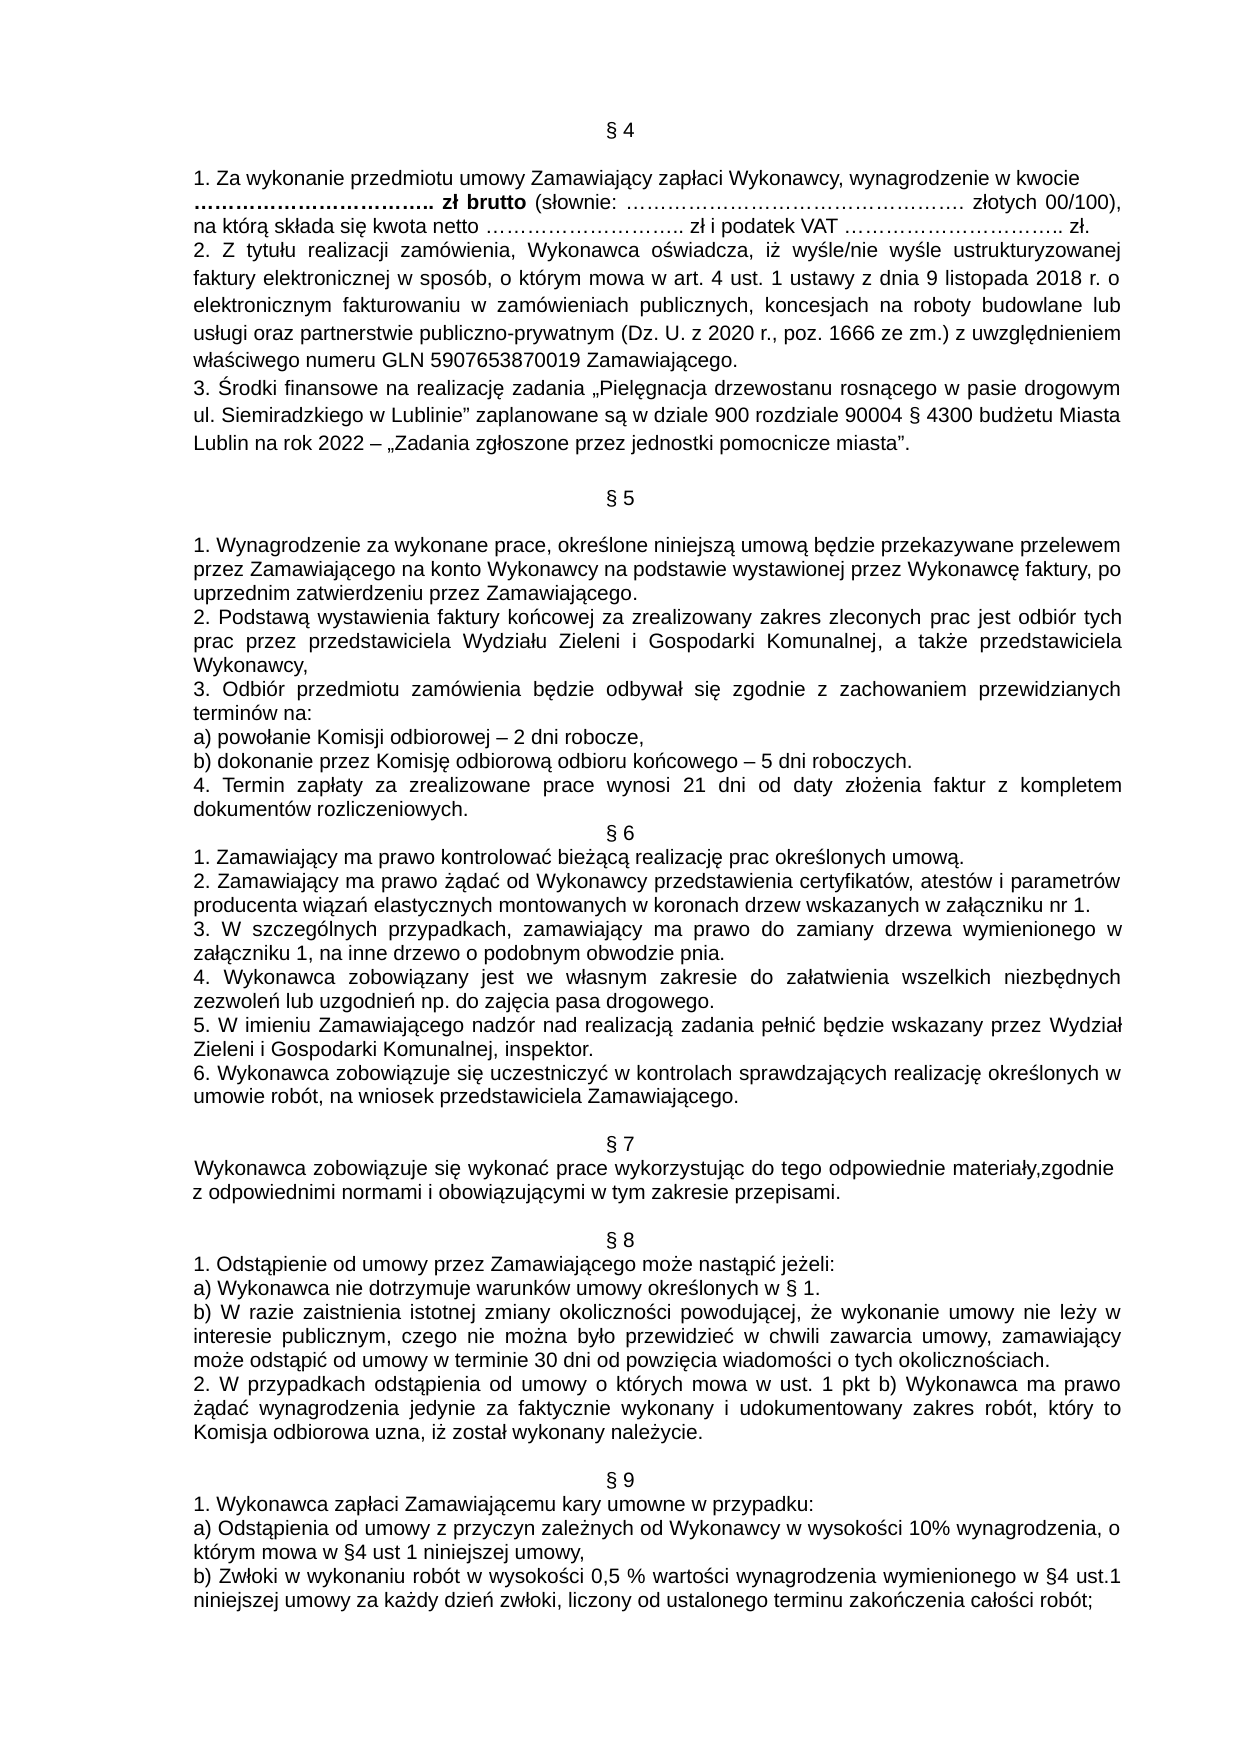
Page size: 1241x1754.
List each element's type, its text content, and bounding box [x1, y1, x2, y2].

list 4. Termin zapłaty za zrealizowane prace wynosi 21 dni od daty złożenia faktur z kompletem dokumentów rozliczeniowych. [156, 773, 1122, 821]
text b) Zwłoki w wykonaniu robót w wysokości 0,5 % wartości wynagrodzenia wymienionego w §4 ust.1 niniejszej umowy za każdy dzień zwłoki, liczony od ustalonego terminu zakończenia całości robót; [193, 1563, 1122, 1611]
text a) Wykonawca nie dotrzymuje warunków umowy określonych w § 1. [193, 1276, 1122, 1300]
list 3. Odbiór przedmiotu zamówienia będzie odbywał się zgodnie z zachowaniem przewidzianych terminów na: [156, 677, 1122, 725]
text § 8 [118, 1228, 1122, 1252]
text § 6 [118, 821, 1122, 845]
text § 7 [118, 1132, 1122, 1156]
list 2. W przypadkach odstąpienia od umowy o których mowa w ust. 1 pkt b) Wykonawca ma prawo żądać wynagrodzenia jedynie za faktycznie wykonany i udokumentowany zakres robót, który to Komisja odbiorowa uzna, iż został wykonany należycie. [156, 1372, 1122, 1444]
text b) dokonanie przez Komisję odbiorową odbioru końcowego – 5 dni roboczych. [193, 749, 1122, 773]
list 1. Odstąpienie od umowy przez Zamawiającego może nastąpić jeżeli: [156, 1252, 1122, 1276]
list …………………………….. zł brutto (słownie: …………………………………………. złotych 00/100), na którą składa się kwota netto ……………………….. zł i podatek VAT ………………………….. zł. [156, 190, 1122, 238]
list 1. Za wykonanie przedmiotu umowy Zamawiający zapłaci Wykonawcy, wynagrodzenie w kwocie [156, 166, 1122, 190]
text a) powołanie Komisji odbiorowej – 2 dni robocze, [193, 725, 1122, 749]
list 3. Środki finansowe na realizację zadania „Pielęgnacja drzewostanu rosnącego w pasie drogowym ul. Siemiradzkiego w Lublinie” zaplanowane są w dziale 900 rozdziale 90004 § 4300 budżetu Miasta Lublin na rok 2022 – „Zadania zgłoszone przez jednostki pomocnicze miasta”. [156, 375, 1122, 454]
text Wykonawca zobowiązuje się wykonać prace wykorzystując do tego odpowiednie materiały,zgodnie z odpowiednimi normami i obowiązującymi w tym zakresie przepisami. [118, 1156, 1122, 1204]
text b) W razie zaistnienia istotnej zmiany okoliczności powodującej, że wykonanie umowy nie leży w interesie publicznym, czego nie można było przewidzieć w chwili zawarcia umowy, zamawiający może odstąpić od umowy w terminie 30 dni od powzięcia wiadomości o tych okolicznościach. [193, 1300, 1122, 1372]
text § 5 [118, 485, 1122, 509]
text § 9 [118, 1468, 1122, 1492]
list 4. Wykonawca zobowiązany jest we własnym zakresie do załatwienia wszelkich niezbędnych zezwoleń lub uzgodnień np. do zajęcia pasa drogowego. [156, 964, 1122, 1012]
list 2. Zamawiający ma prawo żądać od Wykonawcy przedstawienia certyfikatów, atestów i parametrów producenta wiązań elastycznych montowanych w koronach drzew wskazanych w załączniku nr 1. [156, 869, 1122, 917]
text a) Odstąpienia od umowy z przyczyn zależnych od Wykonawcy w wysokości 10% wynagrodzenia, o którym mowa w §4 ust 1 niniejszej umowy, [193, 1516, 1122, 1563]
text § 4 [118, 118, 1122, 142]
list 1. Wynagrodzenie za wykonane prace, określone niniejszą umową będzie przekazywane przelewem przez Zamawiającego na konto Wykonawcy na podstawie wystawionej przez Wykonawcę faktury, po uprzednim zatwierdzeniu przez Zamawiającego. [156, 533, 1122, 605]
list 1. Zamawiający ma prawo kontrolować bieżącą realizację prac określonych umową. [156, 845, 1122, 869]
list 2. Podstawą wystawienia faktury końcowej za zrealizowany zakres zleconych prac jest odbiór tych prac przez przedstawiciela Wydziału Zieleni i Gospodarki Komunalnej, a także przedstawiciela Wykonawcy, [156, 605, 1122, 677]
list 6. Wykonawca zobowiązuje się uczestniczyć w kontrolach sprawdzających realizację określonych w umowie robót, na wniosek przedstawiciela Zamawiającego. [156, 1060, 1122, 1108]
list 3. W szczególnych przypadkach, zamawiający ma prawo do zamiany drzewa wymienionego w załączniku 1, na inne drzewo o podobnym obwodzie pnia. [156, 917, 1122, 964]
list 5. W imieniu Zamawiającego nadzór nad realizacją zadania pełnić będzie wskazany przez Wydział Zieleni i Gospodarki Komunalnej, inspektor. [156, 1012, 1122, 1060]
list 2. Z tytułu realizacji zamówienia, Wykonawca oświadcza, iż wyśle/nie wyśle ustrukturyzowanej faktury elektronicznej w sposób, o którym mowa w art. 4 ust. 1 ustawy z dnia 9 listopada 2018 r. o elektronicznym fakturowaniu w zamówieniach publicznych, koncesjach na roboty budowlane lub usługi oraz partnerstwie publiczno-prywatnym (Dz. U. z 2020 r., poz. 1666 ze zm.) z uwzględnieniem właściwego numeru GLN 5907653870019 Zamawiającego. [156, 238, 1122, 372]
list 1. Wykonawca zapłaci Zamawiającemu kary umowne w przypadku: [156, 1492, 1122, 1516]
